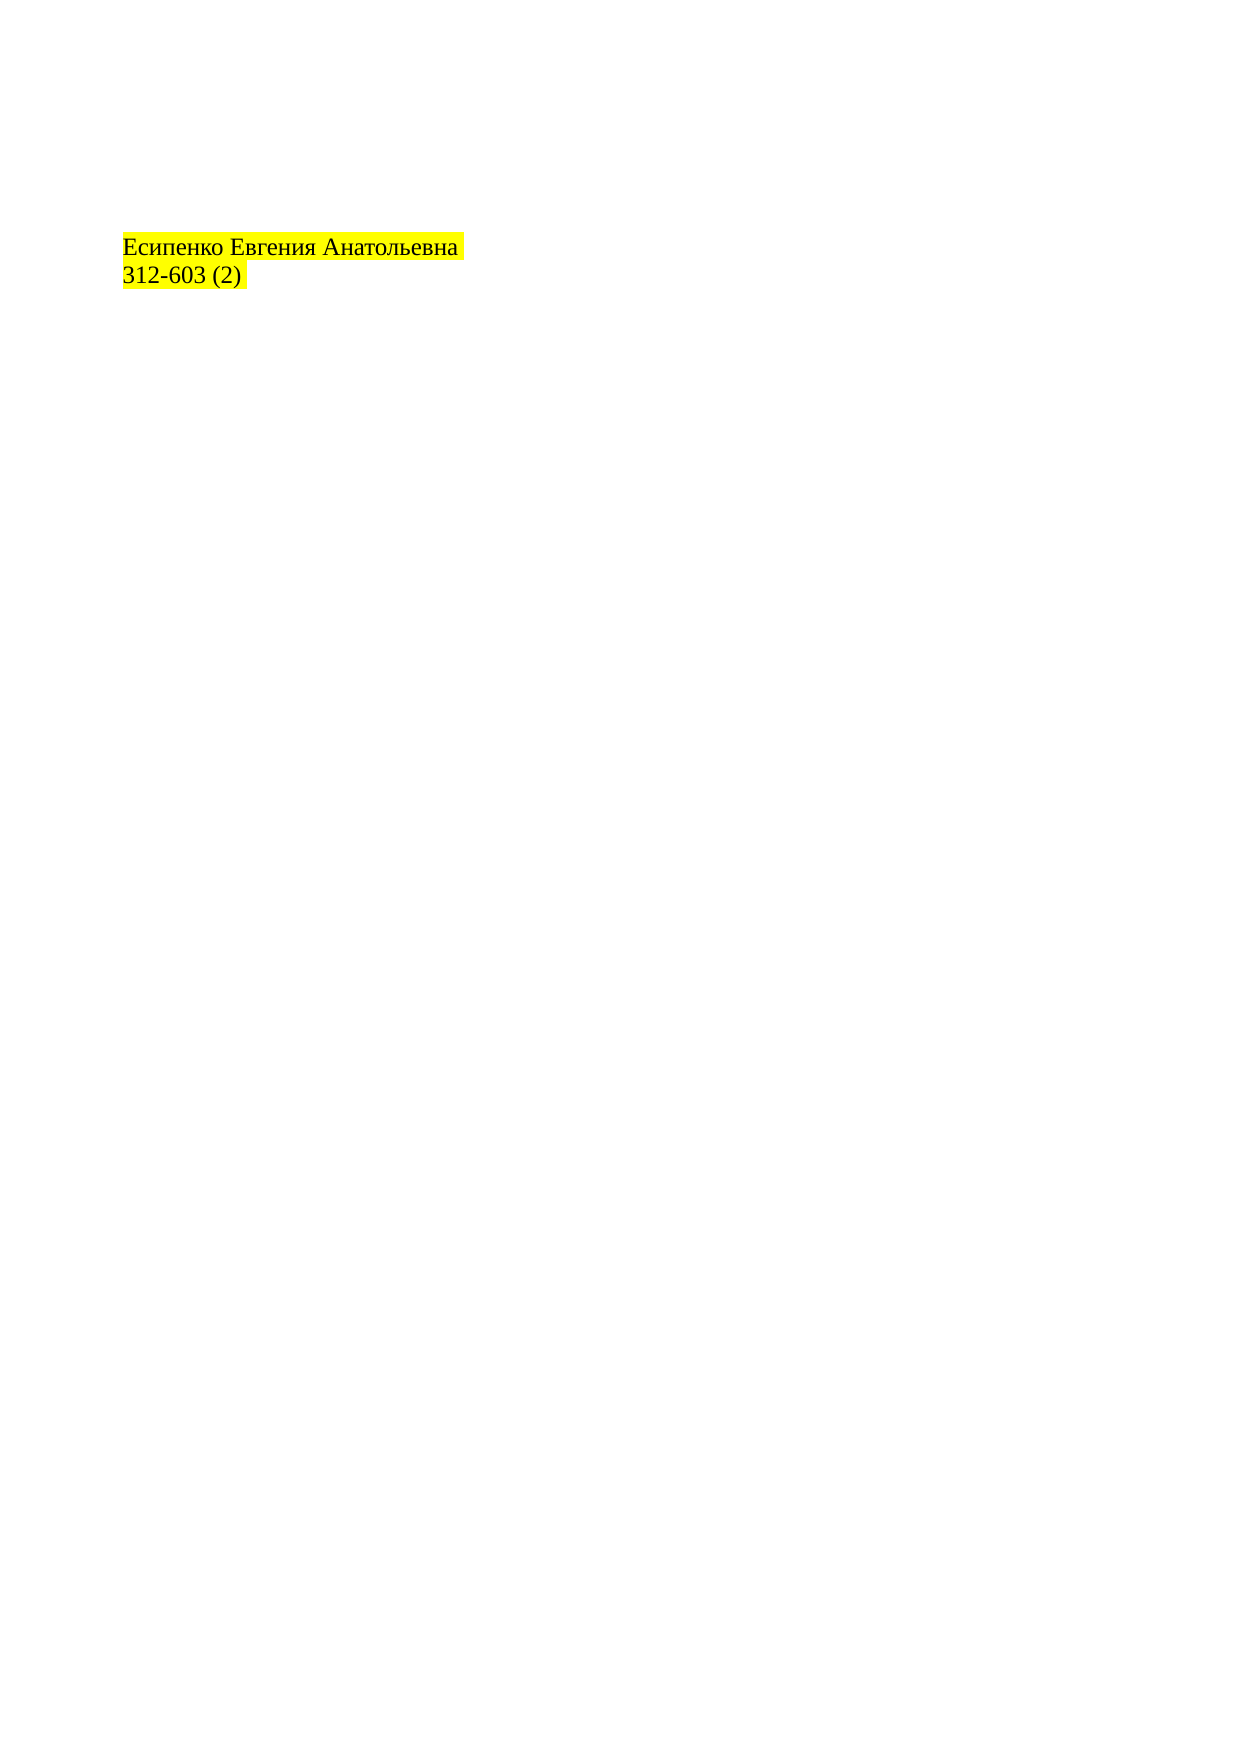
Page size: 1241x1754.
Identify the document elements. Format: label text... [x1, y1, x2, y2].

text 312-603 (2) [122, 260, 464, 289]
text Есипенко Евгения Анатольевна [122, 232, 464, 260]
